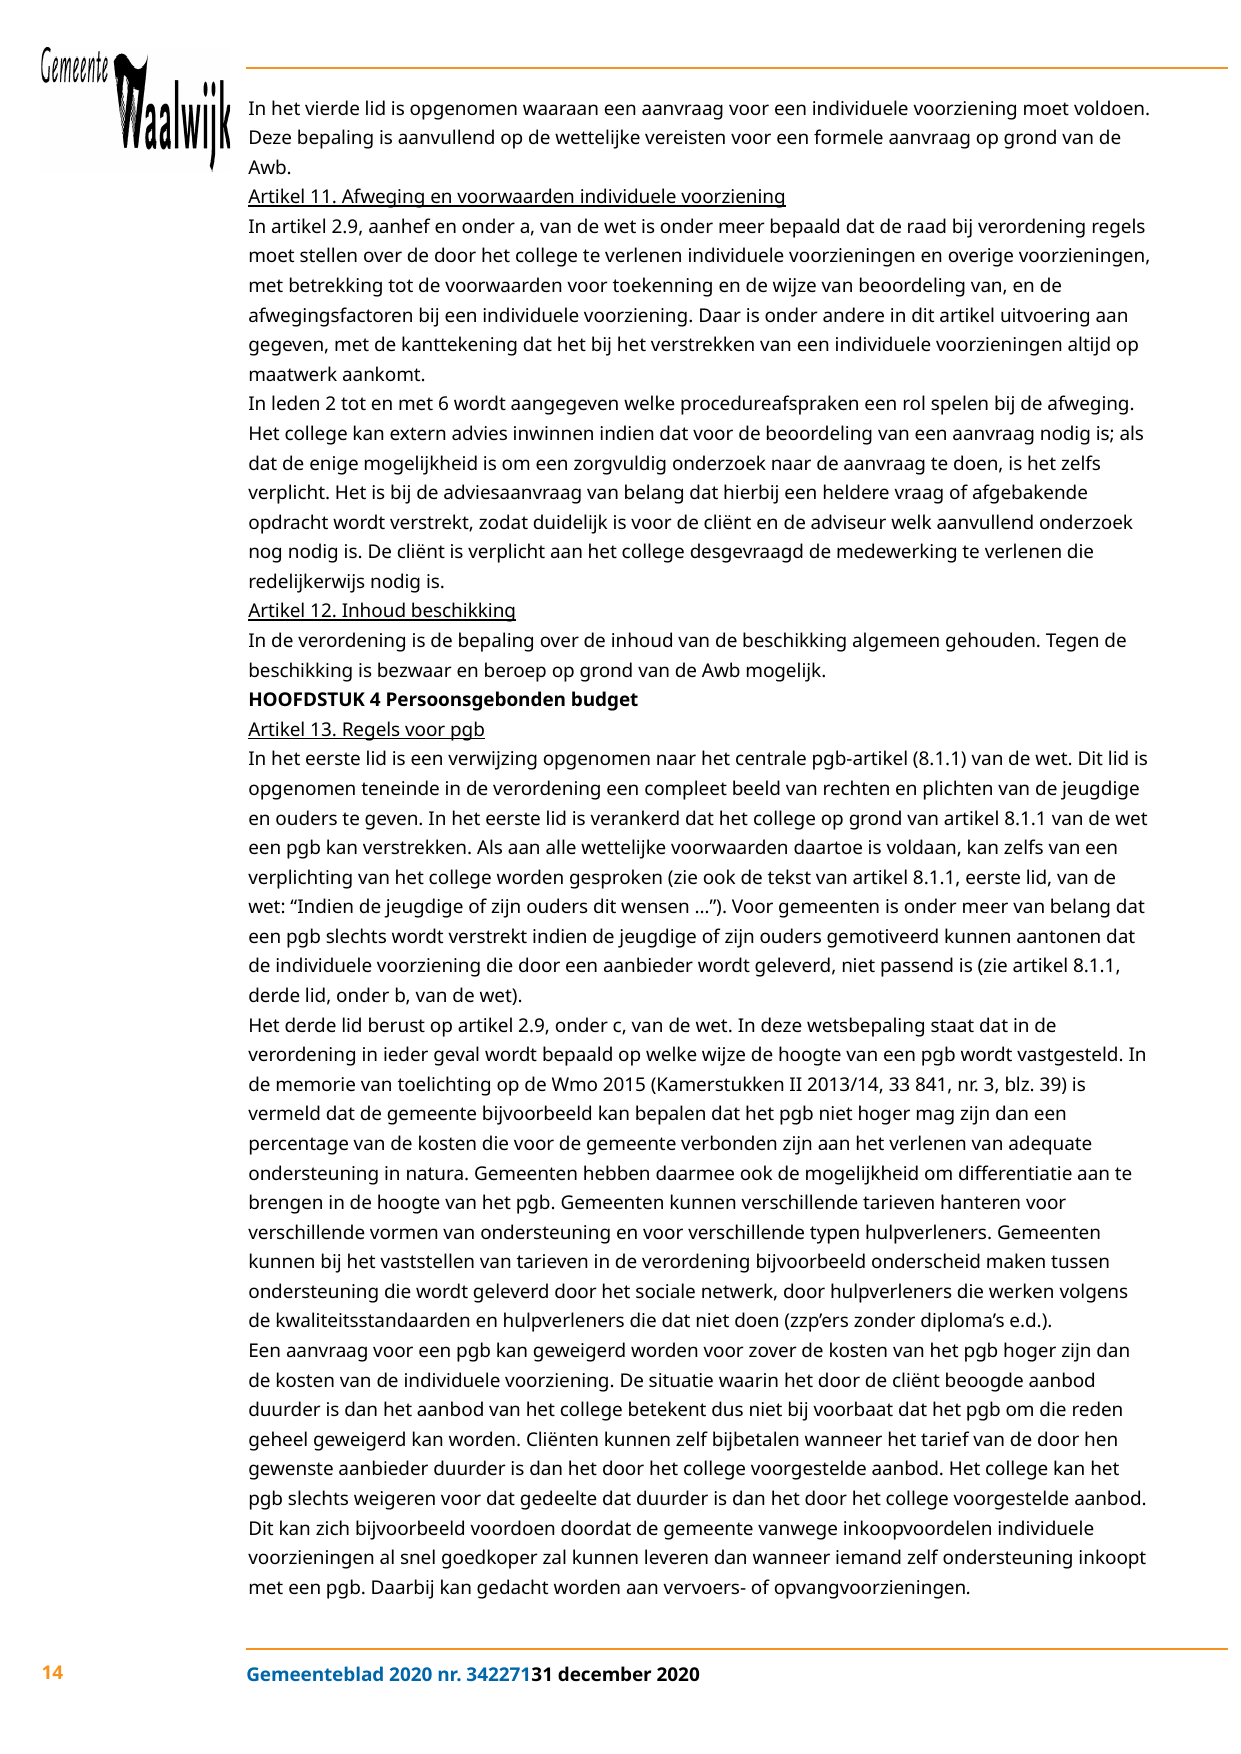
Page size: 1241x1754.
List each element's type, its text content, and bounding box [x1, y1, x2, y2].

text In leden 2 tot en met 6 wordt aangegeven welke procedureafspraken een rol spelen bij de afweging. [248, 391, 1152, 416]
text Artikel 12. Inhoud beschikking [248, 598, 1152, 623]
text Een aanvraag voor een pgb kan geweigerd worden voor zover de kosten van het pgb hoger zijn dan de kosten van de individuele voorziening. De situatie waarin het door de cliënt beoogde aanbod duurder is dan het aanbod van het college betekent dus niet bij voorbaat dat het pgb om die reden geheel geweigerd kan worden. Cliënten kunnen zelf bijbetalen wanneer het tarief van de door hen gewenste aanbieder duurder is dan het door het college voorgestelde aanbod. Het college kan het pgb slechts weigeren voor dat gedeelte dat duurder is dan het door het college voorgestelde aanbod. Dit kan zich bijvoorbeeld voordoen doordat de gemeente vanwege inkoopvoordelen individuele voorzieningen al snel goedkoper zal kunnen leveren dan wanneer iemand zelf ondersteuning inkoopt met een pgb. Daarbij kan gedacht worden aan vervoers- of opvangvoorzieningen. [248, 1337, 1152, 1600]
text HOOFDSTUK 4 Persoonsgebonden budget [248, 686, 1152, 712]
text Het derde lid berust op artikel 2.9, onder c, van de wet. In deze wetsbepaling staat dat in de verordening in ieder geval wordt bepaald op welke wijze de hoogte van een pgb wordt vastgesteld. In de memorie van toelichting op de Wmo 2015 (Kamerstukken II 2013/14, 33 841, nr. 3, blz. 39) is vermeld dat de gemeente bijvoorbeeld kan bepalen dat het pgb niet hoger mag zijn dan een percentage van de kosten die voor de gemeente verbonden zijn aan het verlenen van adequate ondersteuning in natura. Gemeenten hebben daarmee ook de mogelijkheid om differentiatie aan te brengen in de hoogte van het pgb. Gemeenten kunnen verschillende tarieven hanteren voor verschillende vormen van ondersteuning en voor verschillende typen hulpverleners. Gemeenten kunnen bij het vaststellen van tarieven in de verordening bijvoorbeeld onderscheid maken tussen ondersteuning die wordt geleverd door het sociale netwerk, door hulpverleners die werken volgens de kwaliteitsstandaarden en hulpverleners die dat niet doen (zzp’ers zonder diploma’s e.d.). [248, 1012, 1152, 1333]
text Het college kan extern advies inwinnen indien dat voor de beoordeling van een aanvraag nodig is; als dat de enige mogelijkheid is om een zorgvuldig onderzoek naar de aanvraag te doen, is het zelfs verplicht. Het is bij de adviesaanvraag van belang dat hierbij een heldere vraag of afgebakende opdracht wordt verstrekt, zodat duidelijk is voor de cliënt en de adviseur welk aanvullend onderzoek nog nodig is. De cliënt is verplicht aan het college desgevraagd de medewerking te verlenen die redelijkerwijs nodig is. [248, 420, 1152, 594]
text In het vierde lid is opgenomen waaraan een aanvraag voor een individuele voorziening moet voldoen. Deze bepaling is aanvullend op de wettelijke vereisten voor een formele aanvraag op grond van de Awb. [248, 95, 1152, 180]
picture [41, 47, 231, 172]
text In de verordening is de bepaling over de inhoud van de beschikking algemeen gehouden. Tegen de beschikking is bezwaar en beroep op grond van de Awb mogelijk. [248, 627, 1152, 683]
text Artikel 11. Afweging en voorwaarden individuele voorziening [248, 183, 1152, 209]
text In artikel 2.9, aanhef en onder a, van de wet is onder meer bepaald dat de raad bij verordening regels moet stellen over de door het college te verlenen individuele voorzieningen en overige voorzieningen, met betrekking tot de voorwaarden voor toekenning en de wijze van beoordeling van, en de afwegingsfactoren bij een individuele voorziening. Daar is onder andere in dit artikel uitvoering aan gegeven, met de kanttekening dat het bij het verstrekken van een individuele voorzieningen altijd op maatwerk aankomt. [248, 213, 1152, 387]
text Artikel 13. Regels voor pgb [248, 716, 1152, 742]
text In het eerste lid is een verwijzing opgenomen naar het centrale pgb-artikel (8.1.1) van de wet. Dit lid is opgenomen teneinde in de verordening een compleet beeld van rechten en plichten van de jeugdige en ouders te geven. In het eerste lid is verankerd dat het college op grond van artikel 8.1.1 van de wet een pgb kan verstrekken. Als aan alle wettelijke voorwaarden daartoe is voldaan, kan zelfs van een verplichting van het college worden gesproken (zie ook de tekst van artikel 8.1.1, eerste lid, van de wet: “Indien de jeugdige of zijn ouders dit wensen …”). Voor gemeenten is onder meer van belang dat een pgb slechts wordt verstrekt indien de jeugdige of zijn ouders gemotiveerd kunnen aantonen dat de individuele voorziening die door een aanbieder wordt geleverd, niet passend is (zie artikel 8.1.1, derde lid, onder b, van de wet). [248, 746, 1152, 1008]
